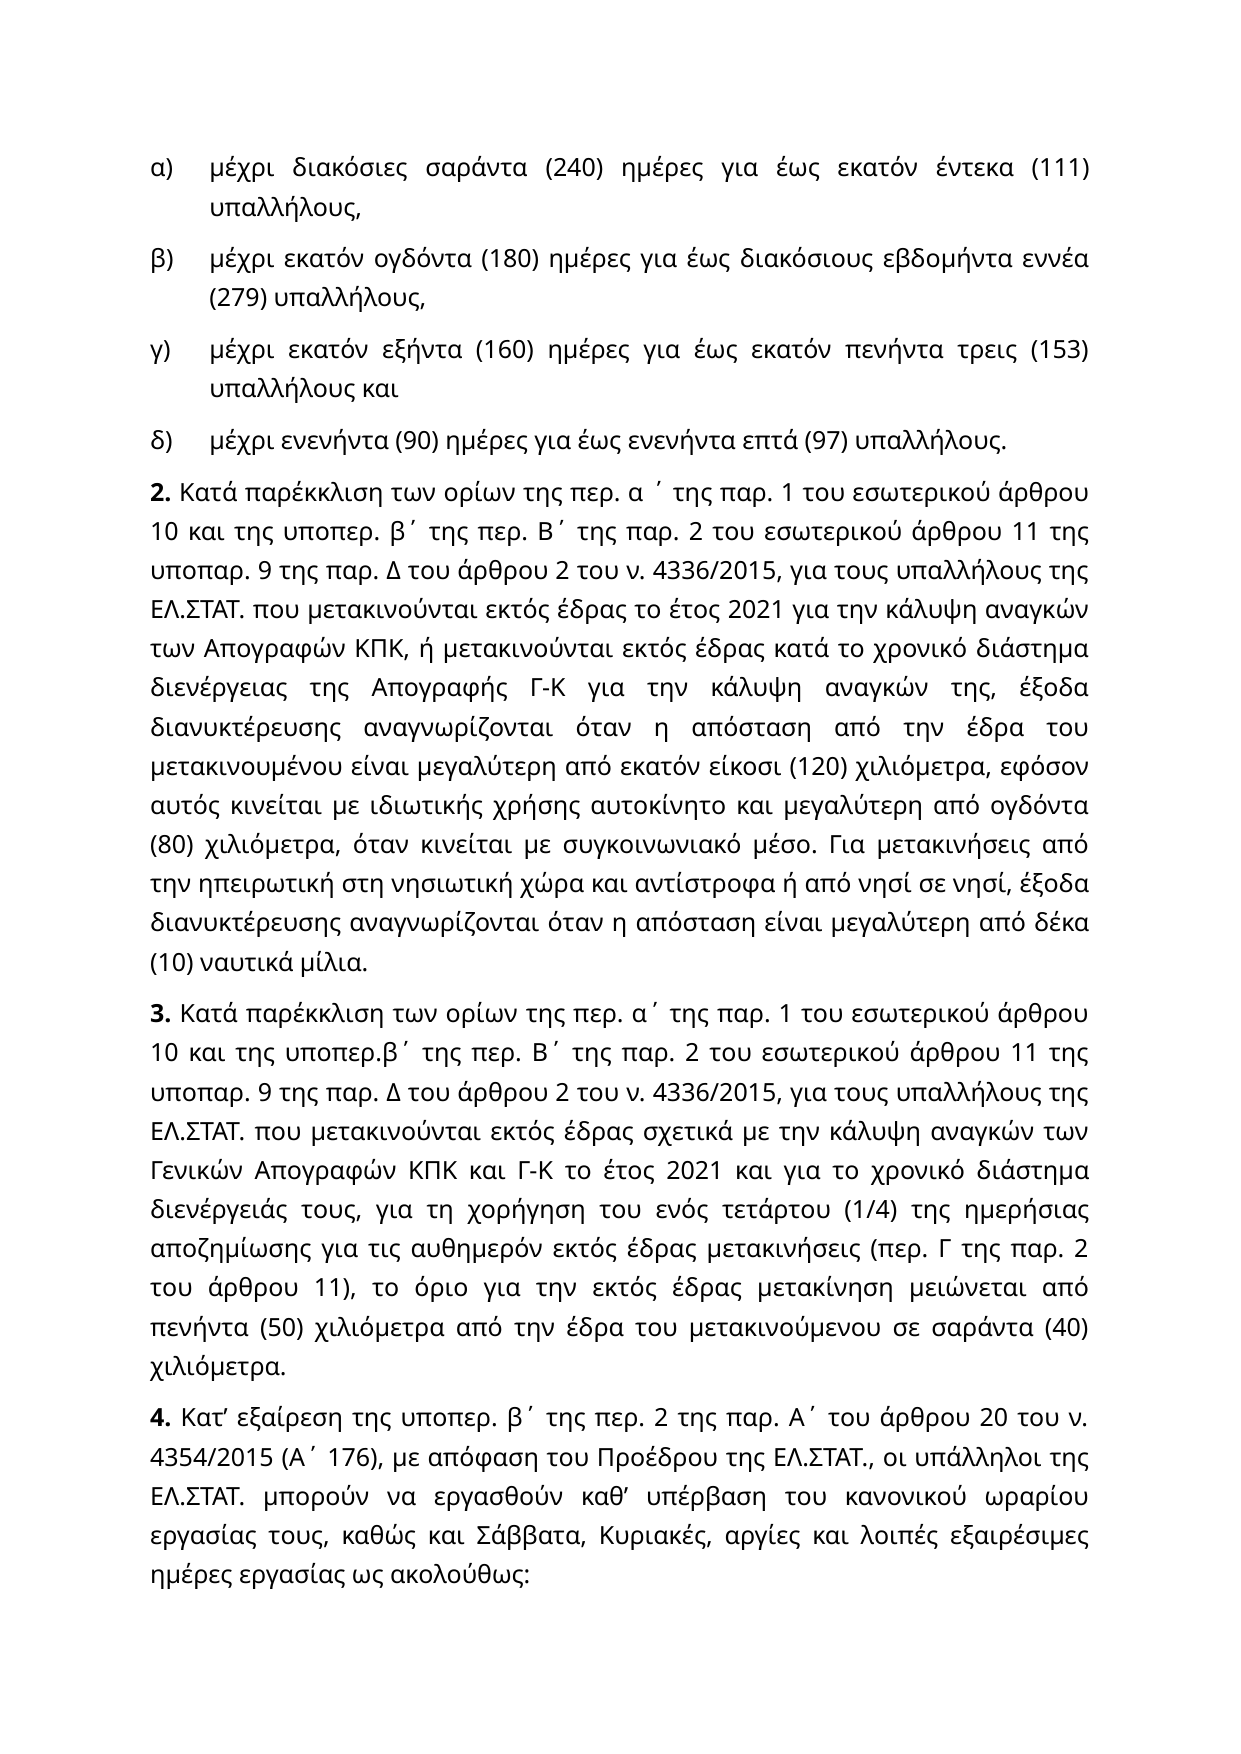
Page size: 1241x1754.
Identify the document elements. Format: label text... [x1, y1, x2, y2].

list α) μέχρι διακόσιες σαράντα (240) ημέρες για έως εκατόν έντεκα (111) υπαλλήλους, [150, 150, 1090, 223]
text 3. Κατά παρέκκλιση των ορίων της περ. α΄ της παρ. 1 του εσωτερικού άρθρου 10 και της υποπερ.β΄ της περ. Β΄ της παρ. 2 του εσωτερικού άρθρου 11 της υποπαρ. 9 της παρ. Δ του άρθρου 2 του ν. 4336/2015, για τους υπαλλήλους της ΕΛ.ΣΤΑΤ. που μετακινούνται εκτός έδρας σχετικά με την κάλυψη αναγκών των Γενικών Απογραφών ΚΠΚ και Γ-Κ το έτος 2021 και για το χρονικό διάστημα διενέργειάς τους, για τη χορήγηση του ενός τετάρτου (1/4) της ημερήσιας αποζημίωσης για τις αυθημερόν εκτός έδρας μετακινήσεις (περ. Γ της παρ. 2 του άρθρου 11), το όριο για την εκτός έδρας μετακίνηση μειώνεται από πενήντα (50) χιλιόμετρα από την έδρα του μετακινούμενου σε σαράντα (40) χιλιόμετρα. [150, 996, 1090, 1382]
list γ) μέχρι εκατόν εξήντα (160) ημέρες για έως εκατόν πενήντα τρεις (153) υπαλλήλους και [150, 332, 1090, 405]
list β) μέχρι εκατόν ογδόντα (180) ημέρες για έως διακόσιους εβδομήντα εννέα (279) υπαλλήλους, [150, 241, 1090, 314]
list δ) μέχρι ενενήντα (90) ημέρες για έως ενενήντα επτά (97) υπαλλήλους. [150, 422, 1090, 457]
text 2. Κατά παρέκκλιση των ορίων της περ. α ΄ της παρ. 1 του εσωτερικού άρθρου 10 και της υποπερ. β΄ της περ. Β΄ της παρ. 2 του εσωτερικού άρθρου 11 της υποπαρ. 9 της παρ. Δ του άρθρου 2 του ν. 4336/2015, για τους υπαλλήλους της ΕΛ.ΣΤΑΤ. που μετακινούνται εκτός έδρας το έτος 2021 για την κάλυψη αναγκών των Απογραφών ΚΠΚ, ή μετακινούνται εκτός έδρας κατά το χρονικό διάστημα διενέργειας της Απογραφής Γ-Κ για την κάλυψη αναγκών της, έξοδα διανυκτέρευσης αναγνωρίζονται όταν η απόσταση από την έδρα του μετακινουμένου είναι μεγαλύτερη από εκατόν είκοσι (120) χιλιόμετρα, εφόσον αυτός κινείται με ιδιωτικής χρήσης αυτοκίνητο και μεγαλύτερη από ογδόντα (80) χιλιόμετρα, όταν κινείται με συγκοινωνιακό μέσο. Για μετακινήσεις από την ηπειρωτική στη νησιωτική χώρα και αντίστροφα ή από νησί σε νησί, έξοδα διανυκτέρευσης αναγνωρίζονται όταν η απόσταση είναι μεγαλύτερη από δέκα (10) ναυτικά μίλια. [150, 474, 1090, 978]
text 4. Κατ’ εξαίρεση της υποπερ. β΄ της περ. 2 της παρ. Α΄ του άρθρου 20 του ν. 4354/2015 (Α΄ 176), με απόφαση του Προέδρου της ΕΛ.ΣΤΑΤ., οι υπάλληλοι της ΕΛ.ΣΤΑΤ. μπορούν να εργασθούν καθ’ υπέρβαση του κανονικού ωραρίου εργασίας τους, καθώς και Σάββατα, Κυριακές, αργίες και λοιπές εξαιρέσιμες ημέρες εργασίας ως ακολούθως: [150, 1400, 1090, 1591]
